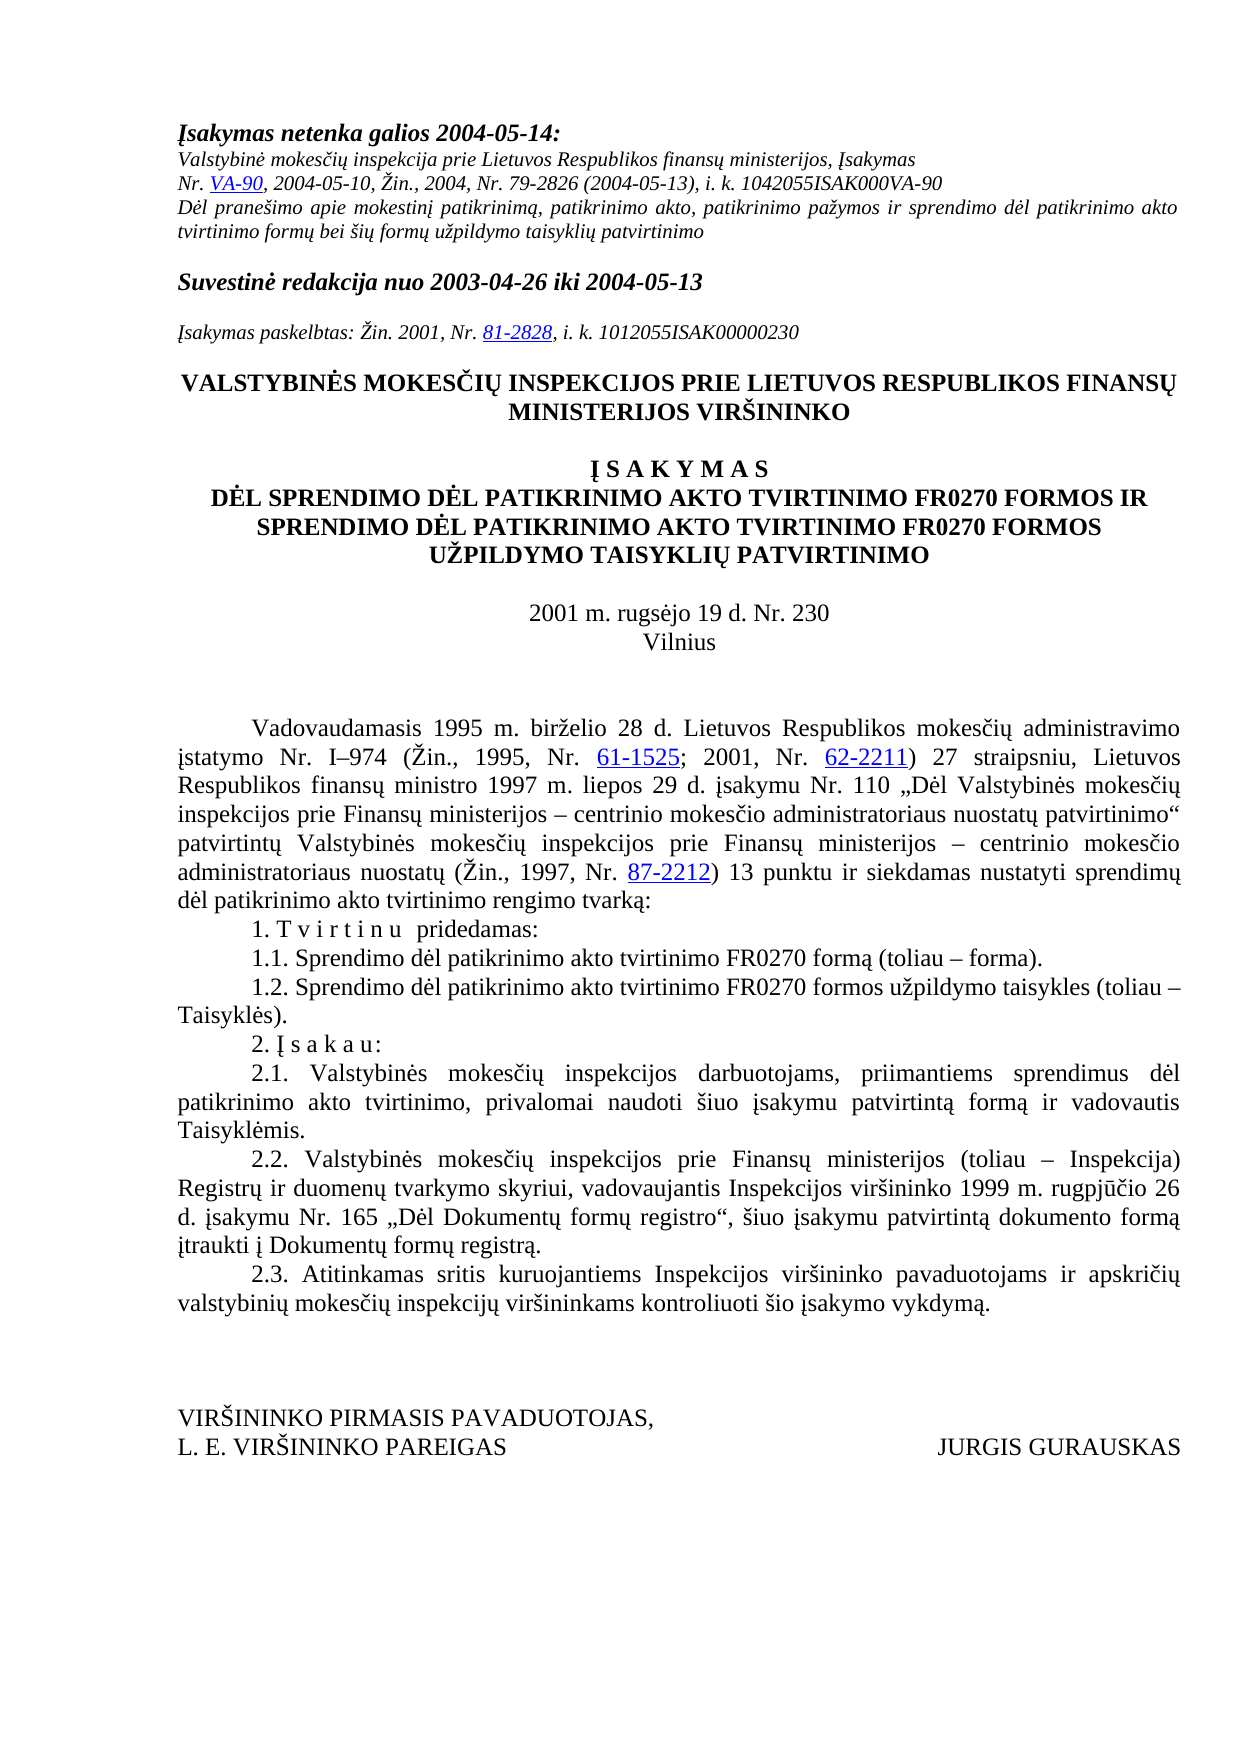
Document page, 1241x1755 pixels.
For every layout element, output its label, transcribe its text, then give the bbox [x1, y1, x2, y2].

text Įsakymas netenka galios 2004-05-14: [177, 118, 1181, 147]
text Įsakymas paskelbtas: Žin. 2001, Nr. 81-2828, i. k. 1012055ISAK00000230 [177, 320, 1181, 344]
text Į S A K Y M A S [177, 454, 1181, 483]
text 1.2. Sprendimo dėl patikrinimo akto tvirtinimo FR0270 formos užpildymo taisykles (toliau – Taisyklės). [177, 972, 1181, 1029]
text Nr. VA-90, 2004-05-10, Žin., 2004, Nr. 79-2826 (2004-05-13), i. k. 1042055ISAK000VA-90 [177, 171, 1181, 195]
text 1. Tvirtinu pridedamas: [177, 914, 1181, 943]
text VALSTYBINĖS MOKESČIŲ INSPEKCIJOS PRIE LIETUVOS RESPUBLIKOS FINANSŲ MINISTERIJOS VIRŠININKO [177, 368, 1181, 426]
text Valstybinė mokesčių inspekcija prie Lietuvos Respublikos finansų ministerijos, Įsakymas [177, 147, 1181, 171]
text Dėl pranešimo apie mokestinį patikrinimą, patikrinimo akto, patikrinimo pažymos ir sprendimo dėl patikrinimo akto tvirtinimo formų bei šių formų užpildymo taisyklių patvirtinimo [177, 195, 1181, 243]
text Suvestinė redakcija nuo 2003-04-26 iki 2004-05-13 [177, 267, 1181, 296]
text DĖL SPRENDIMO DĖL PATIKRINIMO AKTO TVIRTINIMO FR0270 FORMOS IR SPRENDIMO DĖL PATIKRINIMO AKTO TVIRTINIMO FR0270 FORMOS UŽPILDYMO TAISYKLIŲ PATVIRTINIMO [177, 483, 1181, 569]
text Vilnius [177, 627, 1181, 656]
text 1.1. Sprendimo dėl patikrinimo akto tvirtinimo FR0270 formą (toliau – forma). [177, 943, 1181, 972]
text 2001 m. rugsėjo 19 d. Nr. 230 [177, 598, 1181, 627]
text Vadovaudamasis 1995 m. birželio 28 d. Lietuvos Respublikos mokesčių administravimo įstatymo Nr. I–974 (Žin., 1995, Nr. 61-1525; 2001, Nr. 62-2211) 27 straipsniu, Lietuvos Respublikos finansų ministro 1997 m. liepos 29 d. įsakymu Nr. 110 „Dėl Valstybinės mokesčių inspekcijos prie Finansų ministerijos – centrinio mokesčio administratoriaus nuostatų patvirtinimo“ patvirtintų Valstybinės mokesčių inspekcijos prie Finansų ministerijos – centrinio mokesčio administratoriaus nuostatų (Žin., 1997, Nr. 87-2212) 13 punktu ir siekdamas nustatyti sprendimų dėl patikrinimo akto tvirtinimo rengimo tvarką: [177, 713, 1181, 914]
text VIRŠININKO PIRMASIS PAVADUOTOJAS, [177, 1403, 1181, 1432]
text 2. Įsakau: [177, 1029, 1181, 1058]
text 2.1. Valstybinės mokesčių inspekcijos darbuotojams, priimantiems sprendimus dėl patikrinimo akto tvirtinimo, privalomai naudoti šiuo įsakymu patvirtintą formą ir vadovautis Taisyklėmis. [177, 1058, 1181, 1144]
text 2.2. Valstybinės mokesčių inspekcijos prie Finansų ministerijos (toliau – Inspekcija) Registrų ir duomenų tvarkymo skyriui, vadovaujantis Inspekcijos viršininko 1999 m. rugpjūčio 26 d. įsakymu Nr. 165 „Dėl Dokumentų formų registro“, šiuo įsakymu patvirtintą dokumento formą įtraukti į Dokumentų formų registrą. [177, 1144, 1181, 1259]
text 2.3. Atitinkamas sritis kuruojantiems Inspekcijos viršininko pavaduotojams ir apskričių valstybinių mokesčių inspekcijų viršininkams kontroliuoti šio įsakymo vykdymą. [177, 1259, 1181, 1317]
text L. E. VIRŠININKO PAREIGAS JURGIS GURAUSKAS [177, 1432, 1181, 1461]
